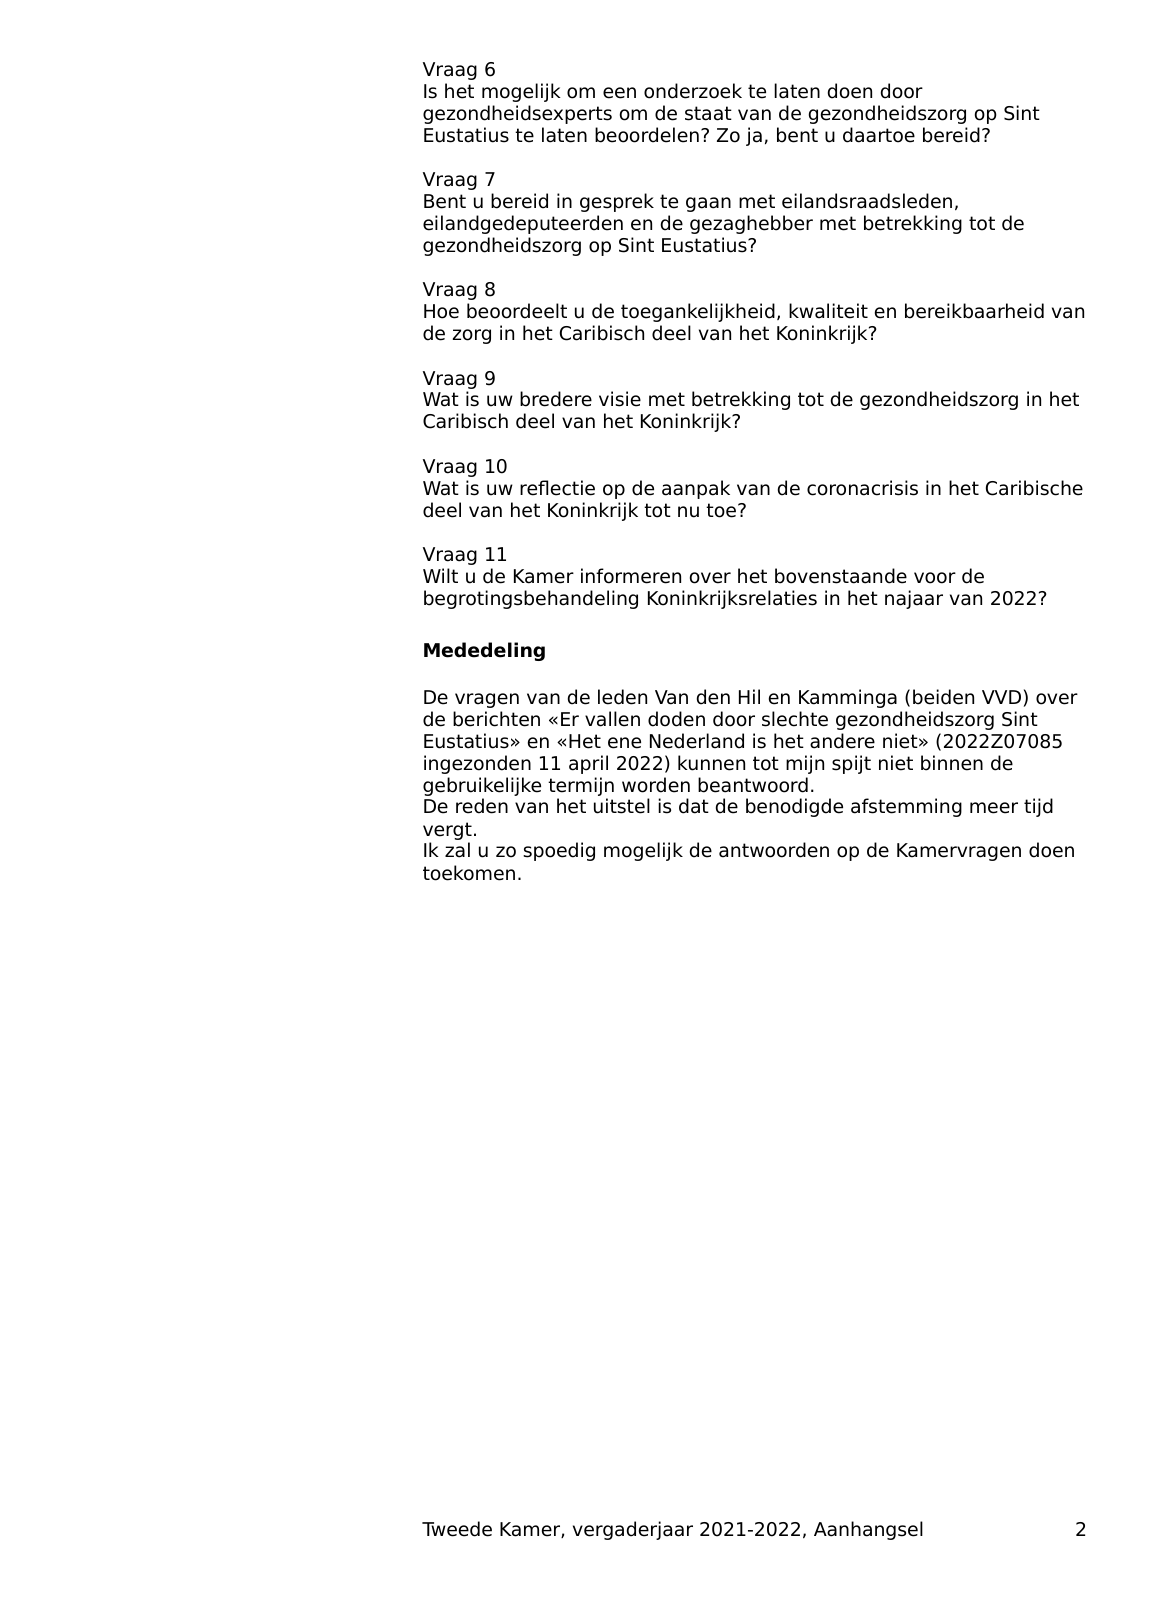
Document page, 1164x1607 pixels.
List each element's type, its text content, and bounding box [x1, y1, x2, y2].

text Hoe beoordeelt u de toegankelijkheid, kwaliteit en bereikbaarheid van de zorg in het Caribisch deel van het Koninkrijk? [422, 301, 1087, 345]
text De reden van het uitstel is dat de benodigde afstemming meer tijd vergt. [422, 796, 1087, 840]
text Wat is uw bredere visie met betrekking tot de gezondheidszorg in het Caribisch deel van het Koninkrijk? [422, 389, 1087, 433]
text Vraag 7 [422, 169, 1087, 191]
text Is het mogelijk om een onderzoek te laten doen door gezondheidsexperts om de staat van de gezondheidszorg op Sint Eustatius te laten beoordelen? Zo ja, bent u daartoe bereid? [422, 81, 1087, 147]
text Wilt u de Kamer informeren over het bovenstaande voor de begrotingsbehandeling Koninkrijksrelaties in het najaar van 2022? [422, 566, 1087, 609]
text Wat is uw reflectie op de aanpak van de coronacrisis in het Caribische deel van het Koninkrijk tot nu toe? [422, 477, 1087, 521]
text De vragen van de leden Van den Hil en Kamminga (beiden VVD) over de berichten «Er vallen doden door slechte gezondheidszorg Sint Eustatius» en «Het ene Nederland is het andere niet» (2022Z07085 ingezonden 11 april 2022) kunnen tot mijn spijt niet binnen de gebruikelijke termijn worden beantwoord. [422, 687, 1087, 796]
text Vraag 10 [422, 456, 1087, 477]
text Vraag 9 [422, 367, 1087, 389]
text Vraag 6 [422, 59, 1087, 81]
text Vraag 8 [422, 279, 1087, 301]
text Bent u bereid in gesprek te gaan met eilandsraadsleden, eilandgedeputeerden en de gezaghebber met betrekking tot de gezondheidszorg op Sint Eustatius? [422, 191, 1087, 257]
subtitle Mededeling [422, 639, 1087, 662]
text Vraag 11 [422, 544, 1087, 566]
text Ik zal u zo spoedig mogelijk de antwoorden op de Kamervragen doen toekomen. [422, 840, 1087, 884]
